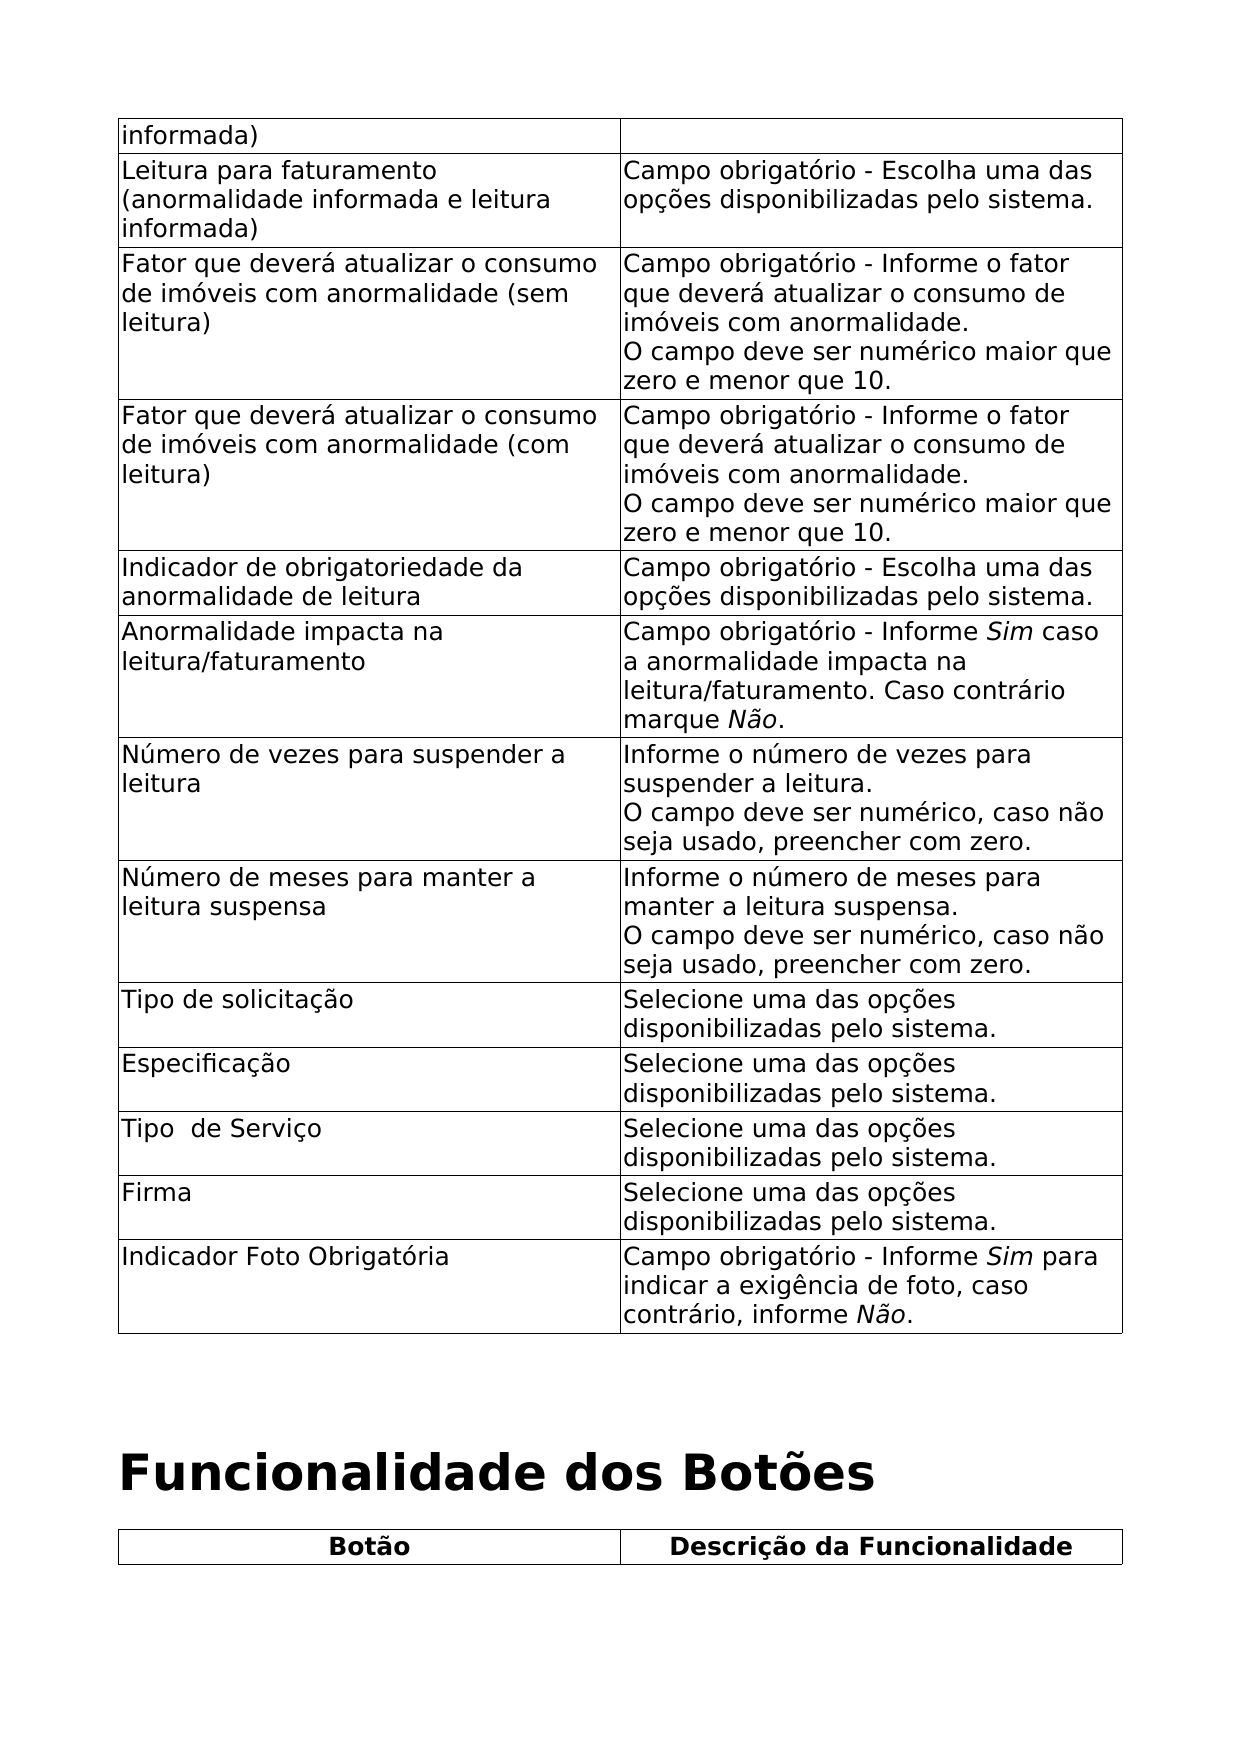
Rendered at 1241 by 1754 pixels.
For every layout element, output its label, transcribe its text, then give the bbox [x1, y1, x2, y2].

table_cell Informe o número de vezes para suspender a leitura. O campo deve ser numérico, caso não seja usado, preencher com zero. [621, 738, 1122, 860]
table_cell Leitura para faturamento (anormalidade informada e leitura informada) [119, 154, 620, 247]
table_header Descrição da Funcionalidade [621, 1530, 1122, 1564]
table_cell Campo obrigatório - Informe o fator que deverá atualizar o consumo de imóveis com anormalidade. O campo deve ser numérico maior que zero e menor que 10. [621, 400, 1122, 550]
table_cell Campo obrigatório - Escolha uma das opções disponibilizadas pelo sistema. [621, 551, 1122, 614]
table_cell Campo obrigatório - Informe o fator que deverá atualizar o consumo de imóveis com anormalidade. O campo deve ser numérico maior que zero e menor que 10. [621, 248, 1122, 398]
table_cell [621, 119, 1122, 153]
table_cell Especificação [119, 1048, 620, 1111]
table_cell Selecione uma das opções disponibilizadas pelo sistema. [621, 983, 1122, 1047]
table_cell Anormalidade impacta na leitura/faturamento [119, 616, 620, 737]
table_cell Fator que deverá atualizar o consumo de imóveis com anormalidade (sem leitura) [119, 248, 620, 398]
table_cell Selecione uma das opções disponibilizadas pelo sistema. [621, 1112, 1122, 1175]
table_cell Campo obrigatório - Informe Sim para indicar a exigência de foto, caso contrário, informe Não. [621, 1240, 1122, 1333]
table_cell Tipo de Serviço [119, 1112, 620, 1175]
table_cell Indicador de obrigatoriedade da anormalidade de leitura [119, 551, 620, 614]
subtitle Funcionalidade dos Botões [118, 1443, 1122, 1502]
table_cell Indicador Foto Obrigatória [119, 1240, 620, 1333]
table_cell Selecione uma das opções disponibilizadas pelo sistema. [621, 1176, 1122, 1239]
table_cell Campo obrigatório - Informe Sim caso a anormalidade impacta na leitura/faturamento. Caso contrário marque Não. [621, 616, 1122, 737]
table_cell Número de meses para manter a leitura suspensa [119, 861, 620, 982]
table_cell Fator que deverá atualizar o consumo de imóveis com anormalidade (com leitura) [119, 400, 620, 550]
table_cell Tipo de solicitação [119, 983, 620, 1047]
table_cell informada) [119, 119, 620, 153]
table_cell Informe o número de meses para manter a leitura suspensa. O campo deve ser numérico, caso não seja usado, preencher com zero. [621, 861, 1122, 982]
table_cell Firma [119, 1176, 620, 1239]
table_cell Campo obrigatório - Escolha uma das opções disponibilizadas pelo sistema. [621, 154, 1122, 247]
table_cell Número de vezes para suspender a leitura [119, 738, 620, 860]
table_cell Selecione uma das opções disponibilizadas pelo sistema. [621, 1048, 1122, 1111]
table_header Botão [119, 1530, 620, 1564]
